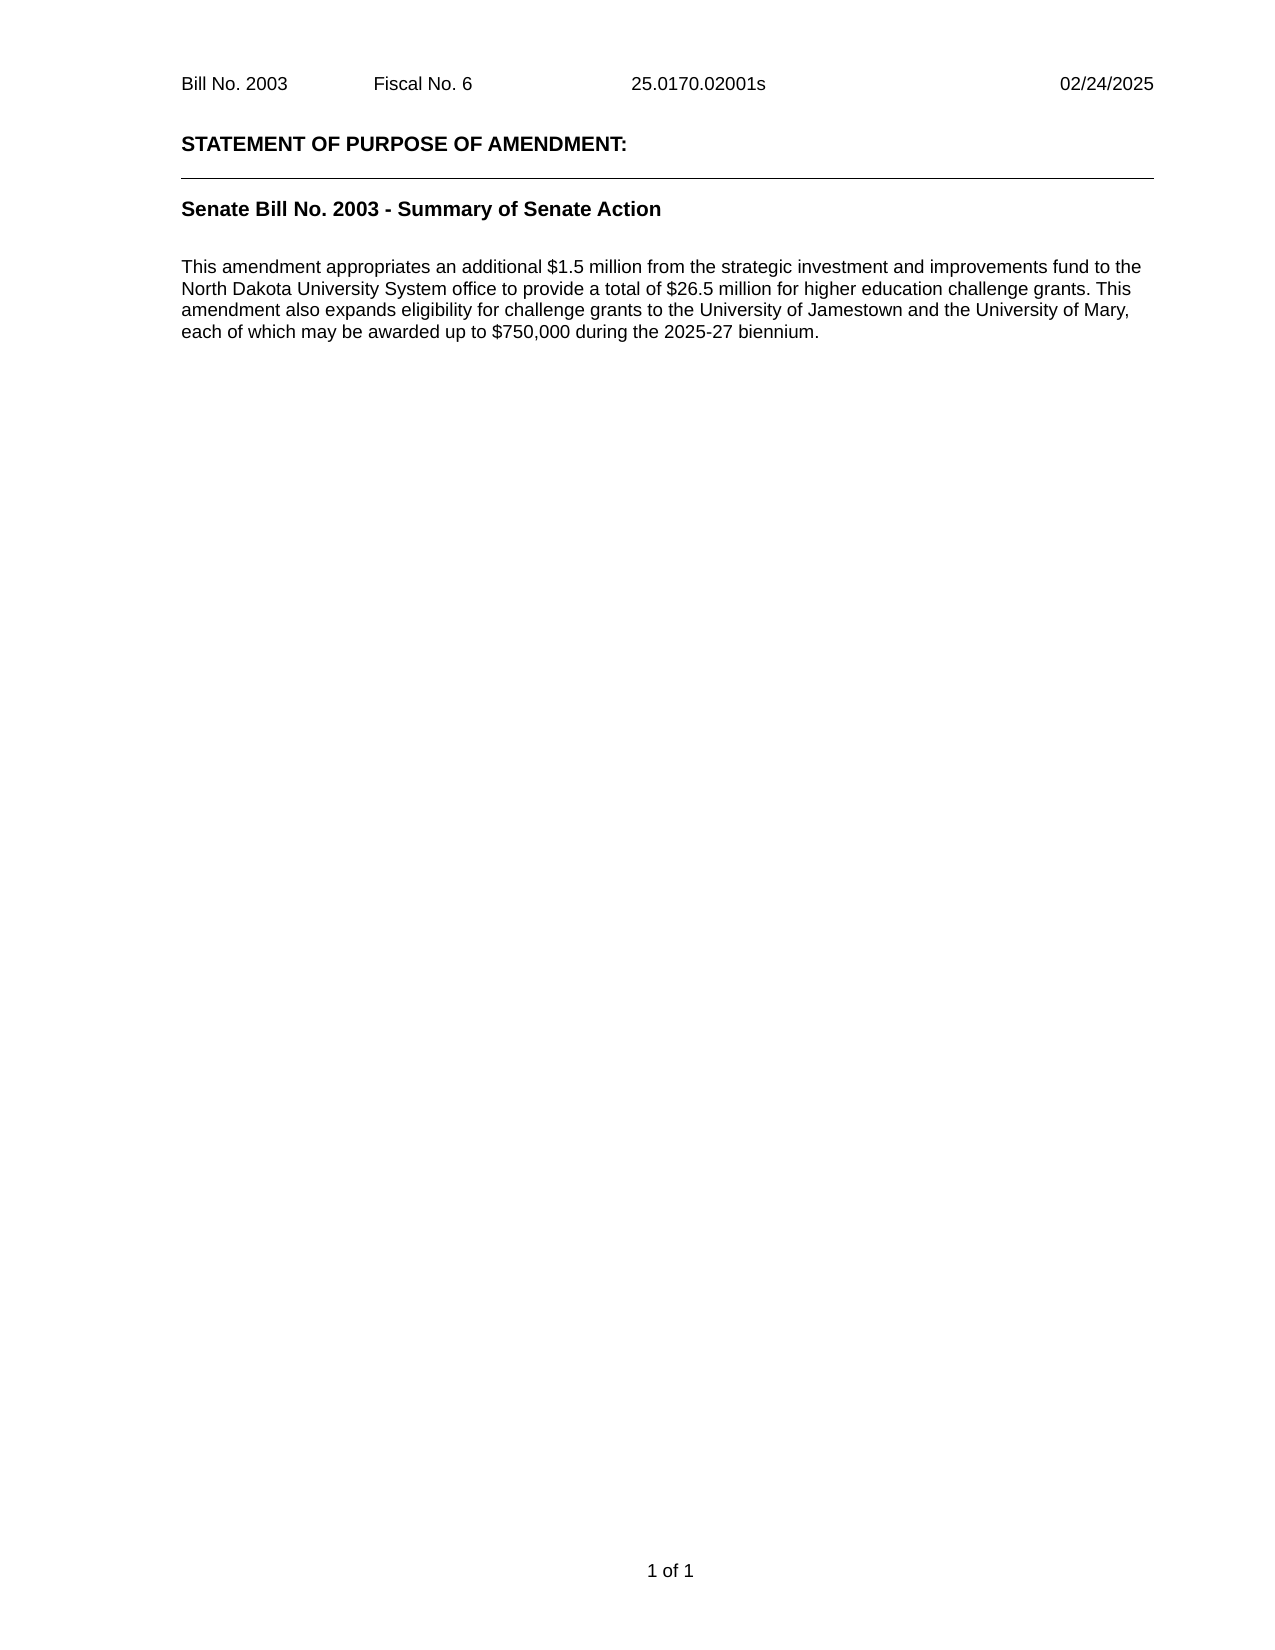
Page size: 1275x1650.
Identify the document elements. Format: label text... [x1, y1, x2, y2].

text Senate Bill No. 2003 - Summary of Senate Action [181, 196, 1154, 220]
text Statement of Purpose of amendment: [181, 132, 1154, 156]
text This amendment appropriates an additional $1.5 million from the strategic investment and improvements fund to the North Dakota University System office to provide a total of $26.5 million for higher education challenge grants. This amendment also expands eligibility for challenge grants to the University of Jamestown and the University of Mary, each of which may be awarded up to $750,000 during the 2025-27 biennium. [181, 256, 1154, 342]
